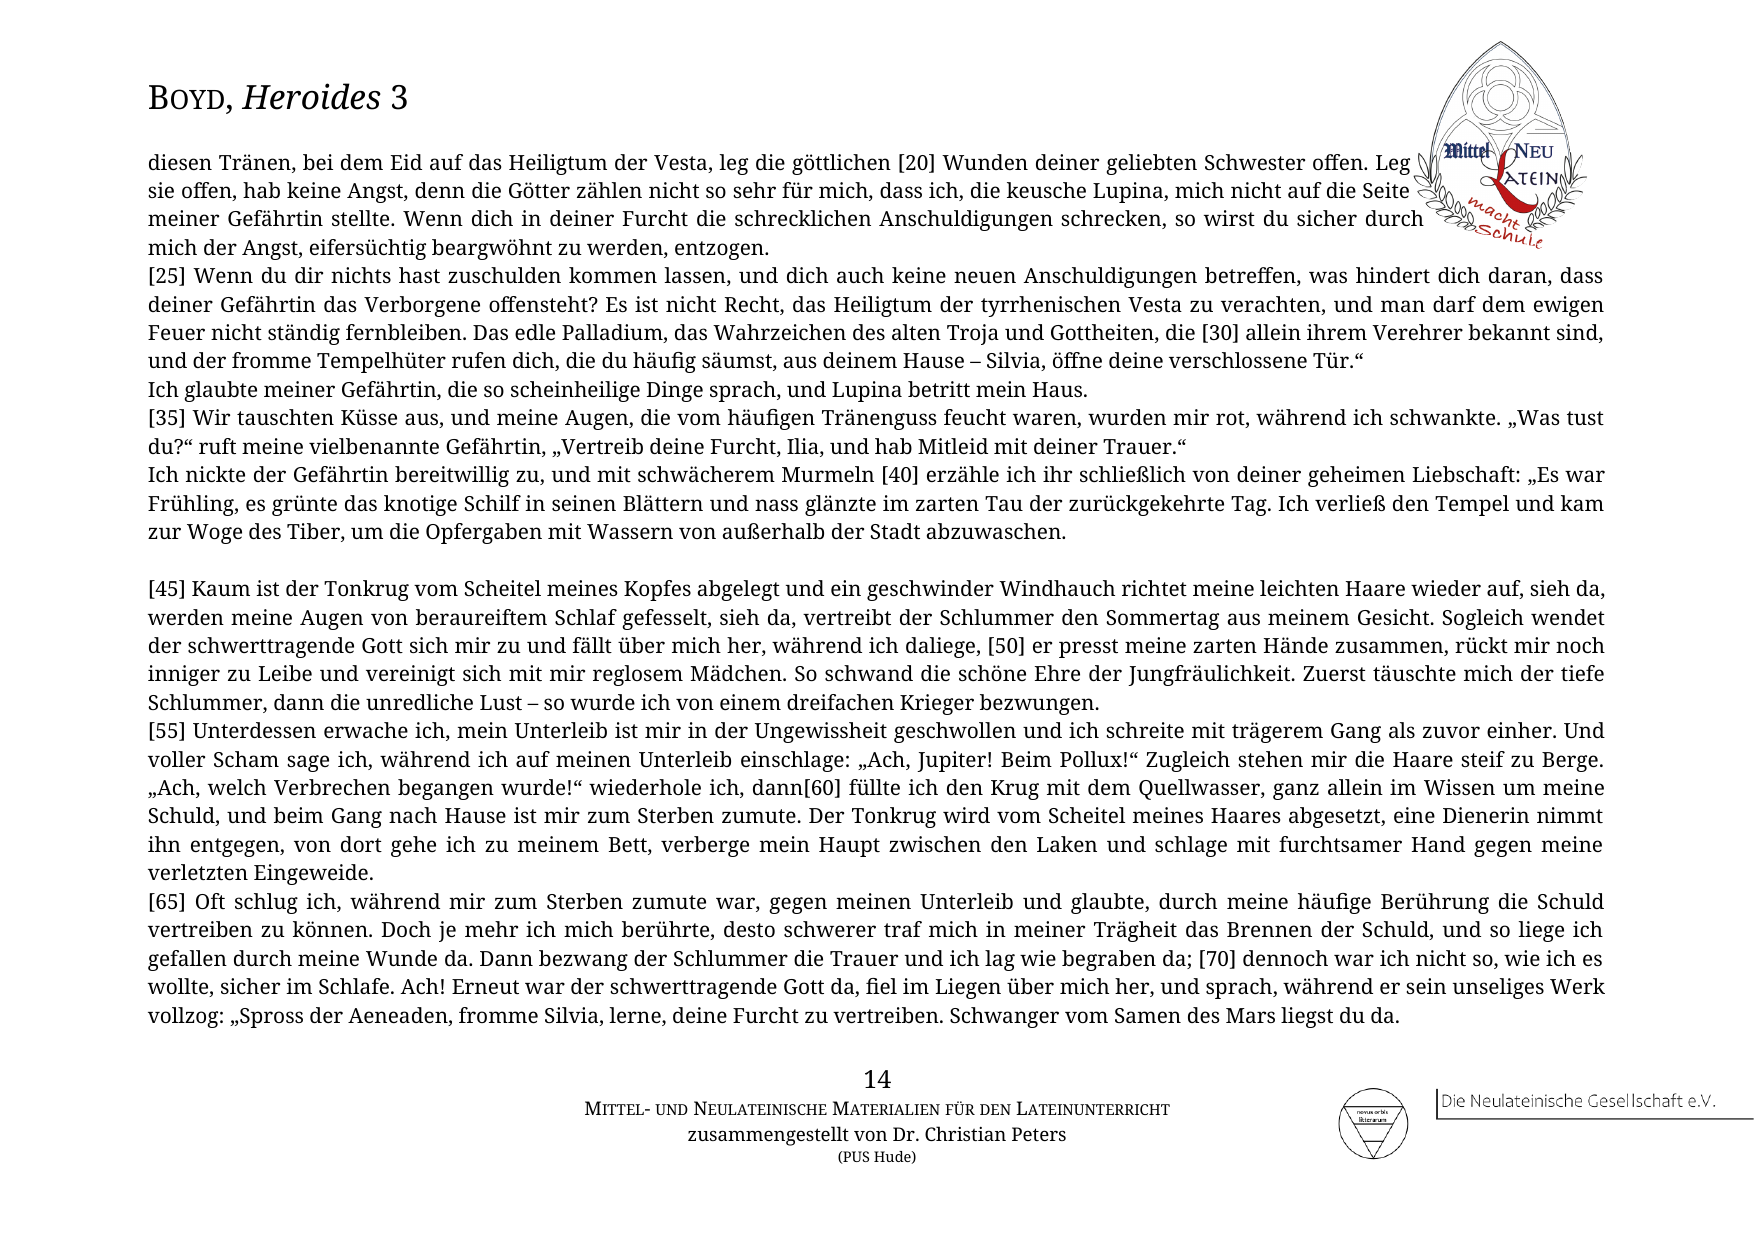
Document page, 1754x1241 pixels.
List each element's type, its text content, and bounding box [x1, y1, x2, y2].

text [25] Wenn du dir nichts hast zuschulden kommen lassen, und dich auch keine neuen Anschuldigungen betreffen, was hindert dich daran, dass deiner Gefährtin das Verborgene offensteht? Es ist nicht Recht, das Heiligtum der tyrrhenischen Vesta zu verachten, und man darf dem ewigen Feuer nicht ständig fernbleiben. Das edle Palladium, das Wahrzeichen des alten Troja und Gottheiten, die [30] allein ihrem Verehrer bekannt sind, und der fromme Tempelhüter rufen dich, die du häufig säumst, aus deinem Hause – Silvia, öffne deine verschlossene Tür.“ [148, 261, 1606, 375]
text [55] Unterdessen erwache ich, mein Unterleib ist mir in der Ungewissheit geschwollen und ich schreite mit trägerem Gang als zuvor einher. Und voller Scham sage ich, während ich auf meinen Unterleib einschlage: „Ach, Jupiter! Beim Pollux!“ Zugleich stehen mir die Haare steif zu Berge. „Ach, welch Verbrechen begangen wurde!“ wiederhole ich, dann[60] füllte ich den Krug mit dem Quellwasser, ganz allein im Wissen um meine Schuld, und beim Gang nach Hause ist mir zum Sterben zumute. Der Tonkrug wird vom Scheitel meines Haares abgesetzt, eine Dienerin nimmt ihn entgegen, von dort gehe ich zu meinem Bett, verberge mein Haupt zwischen den Laken und schlage mit furchtsamer Hand gegen meine verletzten Eingeweide. [148, 716, 1606, 887]
text [45] Kaum ist der Tonkrug vom Scheitel meines Kopfes abgelegt und ein geschwinder Windhauch richtet meine leichten Haare wieder auf, sieh da, werden meine Augen von beraureiftem Schlaf gefesselt, sieh da, vertreibt der Schlummer den Sommertag aus meinem Gesicht. Sogleich wendet der schwerttragende Gott sich mir zu und fällt über mich her, während ich daliege, [50] er presst meine zarten Hände zusammen, rückt mir noch inniger zu Leibe und vereinigt sich mit mir reglosem Mädchen. So schwand die schöne Ehre der Jungfräulichkeit. Zuerst täuschte mich der tiefe Schlummer, dann die unredliche Lust – so wurde ich von einem dreifachen Krieger bezwungen. [148, 574, 1606, 716]
text [35] Wir tauschten Küsse aus, und meine Augen, die vom häufigen Tränenguss feucht waren, wurden mir rot, während ich schwankte. „Was tust du?“ ruft meine vielbenannte Gefährtin, „Vertreib deine Furcht, Ilia, und hab Mitleid mit deiner Trauer.“ [148, 403, 1606, 460]
text [65] Oft schlug ich, während mir zum Sterben zumute war, gegen meinen Unterleib und glaubte, durch meine häufige Berührung die Schuld vertreiben zu können. Doch je mehr ich mich berührte, desto schwerer traf mich in meiner Trägheit das Brennen der Schuld, und so liege ich gefallen durch meine Wunde da. Dann bezwang der Schlummer die Trauer und ich lag wie begraben da; [70] dennoch war ich nicht so, wie ich es wollte, sicher im Schlafe. Ach! Erneut war der schwerttragende Gott da, fiel im Liegen über mich her, und sprach, während er sein unseliges Werk vollzog: „Spross der Aeneaden, fromme Silvia, lerne, deine Furcht zu vertreiben. Schwanger vom Samen des Mars liegst du da. [148, 887, 1606, 1029]
text Ich glaubte meiner Gefährtin, die so scheinheilige Dinge sprach, und Lupina betritt mein Haus. [148, 375, 1606, 403]
text Ich nickte der Gefährtin bereitwillig zu, und mit schwächerem Murmeln [40] erzähle ich ihr schließlich von deiner geheimen Liebschaft: „Es war Frühling, es grünte das knotige Schilf in seinen Blättern und nass glänzte im zarten Tau der zurückgekehrte Tag. Ich verließ den Tempel und kam zur Woge des Tiber, um die Opfergaben mit Wassern von außerhalb der Stadt abzuwaschen. [148, 460, 1606, 546]
text diesen Tränen, bei dem Eid auf das Heiligtum der Vesta, leg die göttlichen [20] Wunden deiner geliebten Schwester offen. Leg sie offen, hab keine Angst, denn die Götter zählen nicht so sehr für mich, dass ich, die keusche Lupina, mich nicht auf die Seite meiner Gefährtin stellte. Wenn dich in deiner Furcht die schrecklichen Anschuldigungen schrecken, so wirst du sicher durch mich der Angst, eifersüchtig beargwöhnt zu werden, entzogen. [148, 148, 1606, 261]
